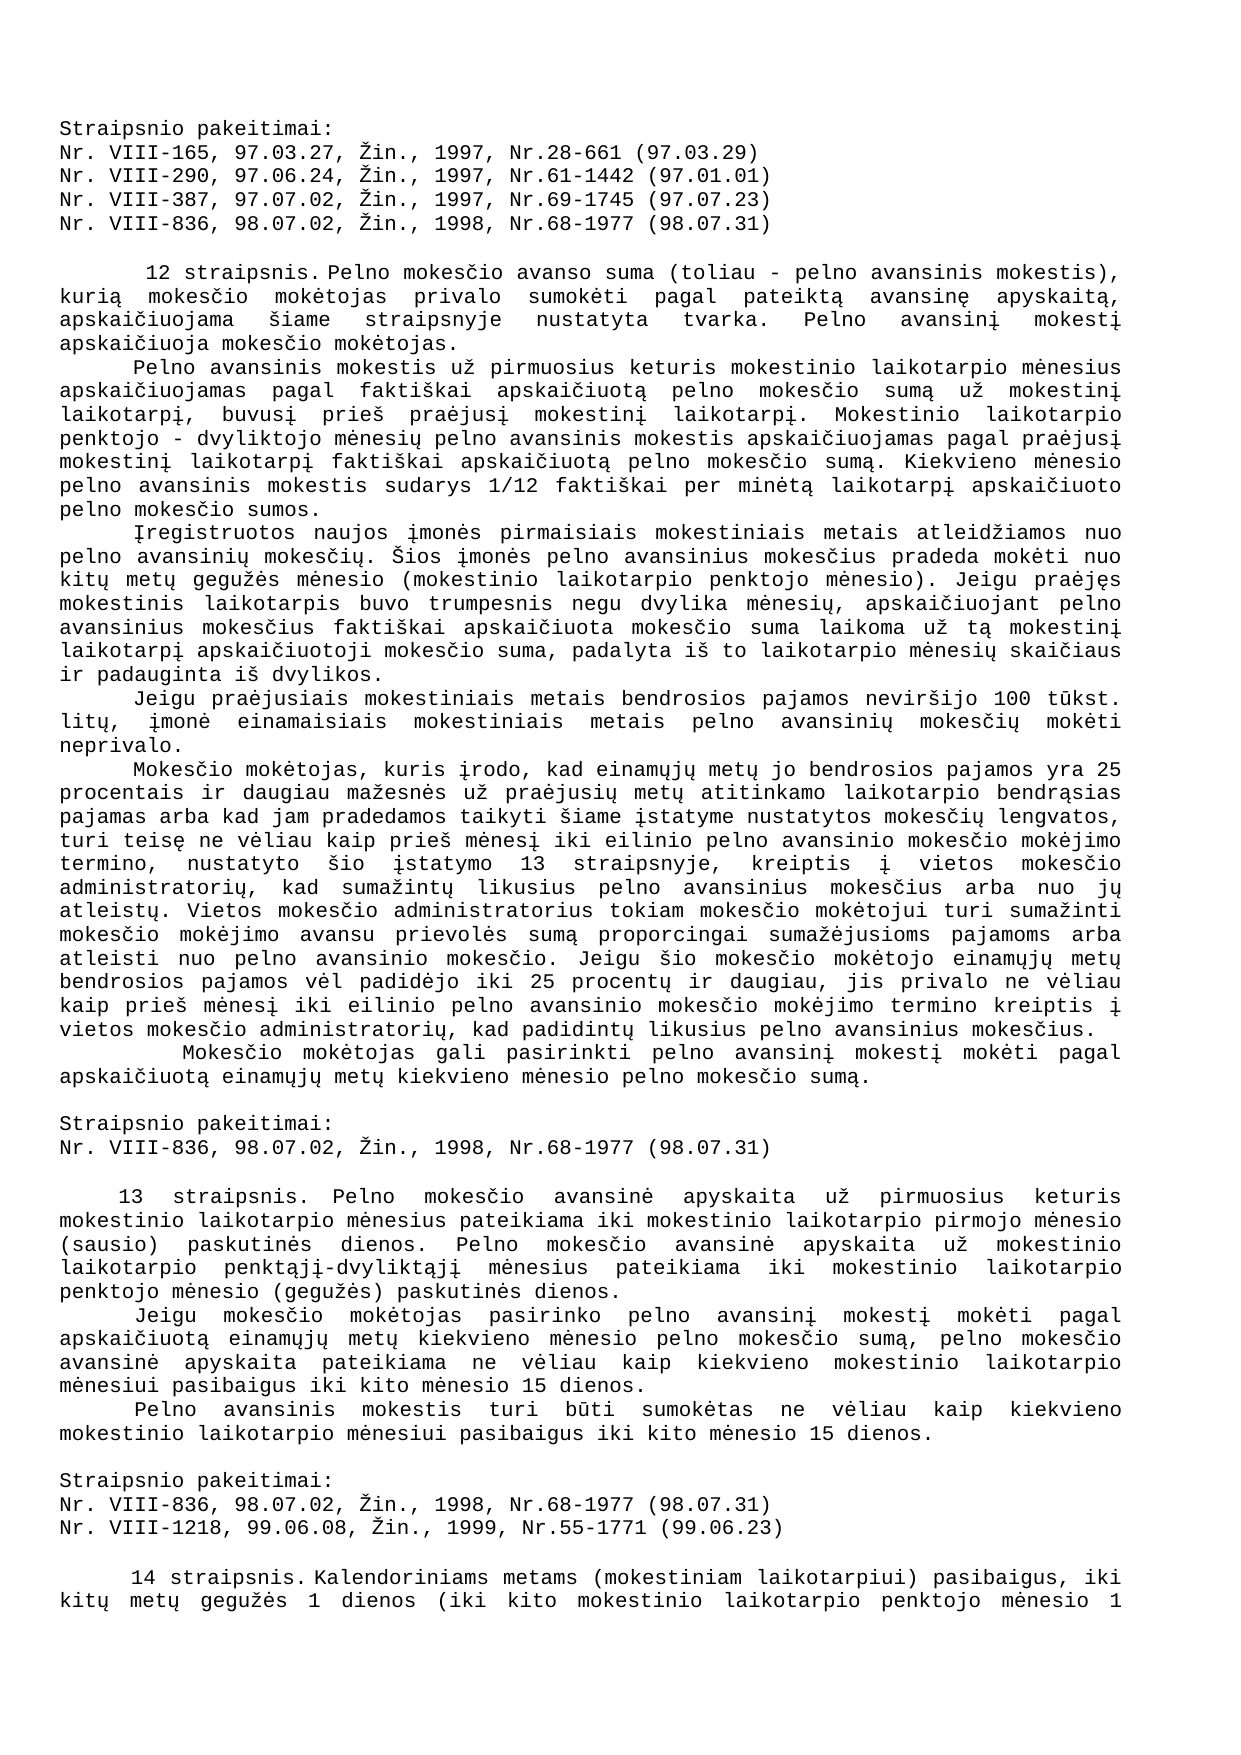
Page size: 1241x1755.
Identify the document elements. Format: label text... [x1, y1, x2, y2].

text Nr. VIII-387, 97.07.02, Žin., 1997, Nr.69-1745 (97.07.23) [59, 189, 1122, 213]
text Įregistruotos naujos įmonės pirmaisiais mokestiniais metais atleidžiamos nuo pelno avansinių mokesčių. Šios įmonės pelno avansinius mokesčius pradeda mokėti nuo kitų metų gegužės mėnesio (mokestinio laikotarpio penktojo mėnesio). Jeigu praėjęs mokestinis laikotarpis buvo trumpesnis negu dvylika mėnesių, apskaičiuojant pelno avansinius mokesčius faktiškai apskaičiuota mokesčio suma laikoma už tą mokestinį laikotarpį apskaičiuotoji mokesčio suma, padalyta iš to laikotarpio mėnesių skaičiaus ir padauginta iš dvylikos. [59, 522, 1122, 688]
text Straipsnio pakeitimai: [59, 1113, 1122, 1137]
text Nr. VIII-836, 98.07.02, Žin., 1998, Nr.68-1977 (98.07.31) [59, 1494, 1122, 1517]
text Straipsnio pakeitimai: [59, 118, 1122, 142]
text Mokesčio mokėtojas gali pasirinkti pelno avansinį mokestį mokėti pagal apskaičiuotą einamųjų metų kiekvieno mėnesio pelno mokesčio sumą. [59, 1042, 1122, 1090]
text 12 straipsnis. Pelno mokesčio avanso suma (toliau - pelno avansinis mokestis), kurią mokesčio mokėtojas privalo sumokėti pagal pateiktą avansinę apyskaitą, apskaičiuojama šiame straipsnyje nustatyta tvarka. Pelno avansinį mokestį apskaičiuoja mokesčio mokėtojas. [59, 260, 1122, 357]
text Nr. VIII-165, 97.03.27, Žin., 1997, Nr.28-661 (97.03.29) [59, 142, 1122, 165]
text Pelno avansinis mokestis turi būti sumokėtas ne vėliau kaip kiekvieno mokestinio laikotarpio mėnesiui pasibaigus iki kito mėnesio 15 dienos. [59, 1399, 1122, 1446]
text 14 straipsnis. Kalendoriniams metams (mokestiniam laikotarpiui) pasibaigus, iki kitų metų gegužės 1 dienos (iki kito mokestinio laikotarpio penktojo mėnesio 1 [59, 1565, 1122, 1614]
text Nr. VIII-290, 97.06.24, Žin., 1997, Nr.61-1442 (97.01.01) [59, 165, 1122, 189]
text Pelno avansinis mokestis už pirmuosius keturis mokestinio laikotarpio mėnesius apskaičiuojamas pagal faktiškai apskaičiuotą pelno mokesčio sumą už mokestinį laikotarpį, buvusį prieš praėjusį mokestinį laikotarpį. Mokestinio laikotarpio penktojo - dvyliktojo mėnesių pelno avansinis mokestis apskaičiuojamas pagal praėjusį mokestinį laikotarpį faktiškai apskaičiuotą pelno mokesčio sumą. Kiekvieno mėnesio pelno avansinis mokestis sudarys 1/12 faktiškai per minėtą laikotarpį apskaičiuoto pelno mokesčio sumos. [59, 357, 1122, 522]
text 13 straipsnis. Pelno mokesčio avansinė apyskaita už pirmuosius keturis mokestinio laikotarpio mėnesius pateikiama iki mokestinio laikotarpio pirmojo mėnesio (sausio) paskutinės dienos. Pelno mokesčio avansinė apyskaita už mokestinio laikotarpio penktąjį-dvyliktąjį mėnesius pateikiama iki mokestinio laikotarpio penktojo mėnesio (gegužės) paskutinės dienos. [59, 1184, 1122, 1304]
text Jeigu praėjusiais mokestiniais metais bendrosios pajamos neviršijo 100 tūkst. litų, įmonė einamaisiais mokestiniais metais pelno avansinių mokesčių mokėti neprivalo. [59, 688, 1122, 759]
text Nr. VIII-1218, 99.06.08, Žin., 1999, Nr.55-1771 (99.06.23) [59, 1517, 1122, 1541]
text Mokesčio mokėtojas, kuris įrodo, kad einamųjų metų jo bendrosios pajamos yra 25 procentais ir daugiau mažesnės už praėjusių metų atitinkamo laikotarpio bendrąsias pajamas arba kad jam pradedamos taikyti šiame įstatyme nustatytos mokesčių lengvatos, turi teisę ne vėliau kaip prieš mėnesį iki eilinio pelno avansinio mokesčio mokėjimo termino, nustatyto šio įstatymo 13 straipsnyje, kreiptis į vietos mokesčio administratorių, kad sumažintų likusius pelno avansinius mokesčius arba nuo jų atleistų. Vietos mokesčio administratorius tokiam mokesčio mokėtojui turi sumažinti mokesčio mokėjimo avansu prievolės sumą proporcingai sumažėjusioms pajamoms arba atleisti nuo pelno avansinio mokesčio. Jeigu šio mokesčio mokėtojo einamųjų metų bendrosios pajamos vėl padidėjo iki 25 procentų ir daugiau, jis privalo ne vėliau kaip prieš mėnesį iki eilinio pelno avansinio mokesčio mokėjimo termino kreiptis į vietos mokesčio administratorių, kad padidintų likusius pelno avansinius mokesčius. [59, 759, 1122, 1042]
text Straipsnio pakeitimai: [59, 1470, 1122, 1494]
text Nr. VIII-836, 98.07.02, Žin., 1998, Nr.68-1977 (98.07.31) [59, 1137, 1122, 1161]
text Jeigu mokesčio mokėtojas pasirinko pelno avansinį mokestį mokėti pagal apskaičiuotą einamųjų metų kiekvieno mėnesio pelno mokesčio sumą, pelno mokesčio avansinė apyskaita pateikiama ne vėliau kaip kiekvieno mokestinio laikotarpio mėnesiui pasibaigus iki kito mėnesio 15 dienos. [59, 1304, 1122, 1399]
text Nr. VIII-836, 98.07.02, Žin., 1998, Nr.68-1977 (98.07.31) [59, 213, 1122, 236]
